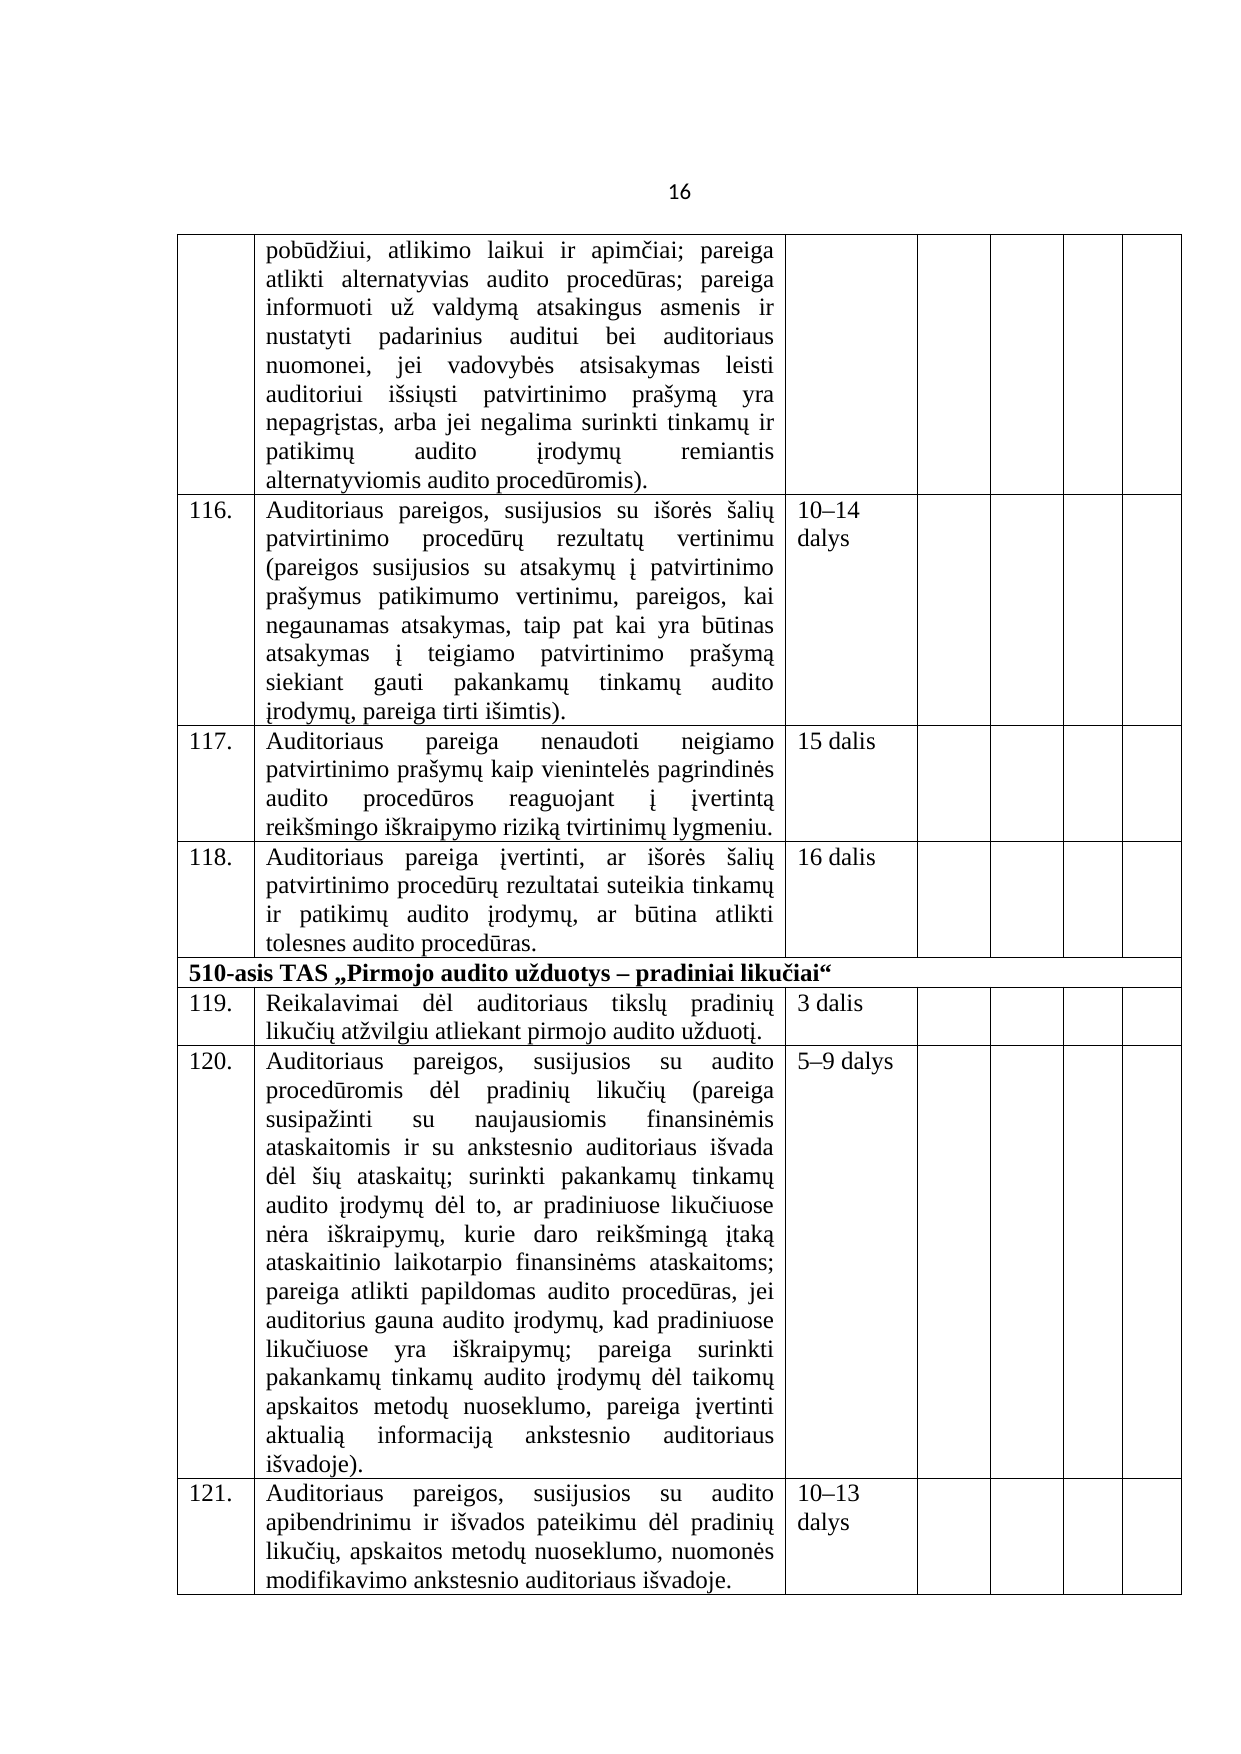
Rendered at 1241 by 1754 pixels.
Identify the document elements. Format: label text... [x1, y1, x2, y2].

table_cell [918, 1479, 990, 1593]
table_cell [1064, 1046, 1122, 1477]
table_cell [1064, 495, 1122, 725]
table_cell [1064, 988, 1122, 1045]
table_cell [1123, 495, 1181, 725]
table_cell 5–9 dalys [786, 1046, 917, 1477]
table_cell 117. [178, 726, 254, 841]
table_cell [991, 235, 1063, 494]
table_cell [991, 988, 1063, 1045]
table_cell Auditoriaus pareiga nenaudoti neigiamo patvirtinimo prašymų kaip vienintelės pagrindinės audito procedūros reaguojant į įvertintą reikšmingo iškraipymo riziką tvirtinimų lygmeniu. [255, 726, 785, 841]
table_cell [786, 235, 917, 494]
table_cell [991, 1046, 1063, 1477]
table_cell Auditoriaus pareigos, susijusios su audito apibendrinimu ir išvados pateikimu dėl pradinių likučių, apskaitos metodų nuoseklumo, nuomonės modifikavimo ankstesnio auditoriaus išvadoje. [255, 1479, 785, 1593]
table_cell [918, 235, 990, 494]
table_cell 3 dalis [786, 988, 917, 1045]
table_cell 120. [178, 1046, 254, 1477]
table_cell 15 dalis [786, 726, 917, 841]
table_cell [918, 726, 990, 841]
table_cell [1123, 1046, 1181, 1477]
table_cell 119. [178, 988, 254, 1045]
table_cell [1123, 726, 1181, 841]
table_cell 118. [178, 842, 254, 957]
table_cell Reikalavimai dėl auditoriaus tikslų pradinių likučių atžvilgiu atliekant pirmojo audito užduotį. [255, 988, 785, 1045]
table_cell pobūdžiui, atlikimo laikui ir apimčiai; pareiga atlikti alternatyvias audito procedūras; pareiga informuoti už valdymą atsakingus asmenis ir nustatyti padarinius auditui bei auditoriaus nuomonei, jei vadovybės atsisakymas leisti auditoriui išsiųsti patvirtinimo prašymą yra nepagrįstas, arba jei negalima surinkti tinkamų ir patikimų audito įrodymų remiantis alternatyviomis audito procedūromis). [255, 235, 785, 494]
table_cell [991, 842, 1063, 957]
table_cell [1123, 235, 1181, 494]
table_cell Auditoriaus pareiga įvertinti, ar išorės šalių patvirtinimo procedūrų rezultatai suteikia tinkamų ir patikimų audito įrodymų, ar būtina atlikti tolesnes audito procedūras. [255, 842, 785, 957]
table_cell 510-asis TAS „Pirmojo audito užduotys – pradiniai likučiai“ [178, 958, 1181, 987]
table_cell [1064, 842, 1122, 957]
table_cell [178, 235, 254, 494]
table_cell Auditoriaus pareigos, susijusios su išorės šalių patvirtinimo procedūrų rezultatų vertinimu (pareigos susijusios su atsakymų į patvirtinimo prašymus patikimumo vertinimu, pareigos, kai negaunamas atsakymas, taip pat kai yra būtinas atsakymas į teigiamo patvirtinimo prašymą siekiant gauti pakankamų tinkamų audito įrodymų, pareiga tirti išimtis). [255, 495, 785, 725]
table_cell [1064, 1479, 1122, 1593]
table_cell [918, 495, 990, 725]
table_cell 10–14 dalys [786, 495, 917, 725]
table_cell Auditoriaus pareigos, susijusios su audito procedūromis dėl pradinių likučių (pareiga susipažinti su naujausiomis finansinėmis ataskaitomis ir su ankstesnio auditoriaus išvada dėl šių ataskaitų; surinkti pakankamų tinkamų audito įrodymų dėl to, ar pradiniuose likučiuose nėra iškraipymų, kurie daro reikšmingą įtaką ataskaitinio laikotarpio finansinėms ataskaitoms; pareiga atlikti papildomas audito procedūras, jei auditorius gauna audito įrodymų, kad pradiniuose likučiuose yra iškraipymų; pareiga surinkti pakankamų tinkamų audito įrodymų dėl taikomų apskaitos metodų nuoseklumo, pareiga įvertinti aktualią informaciją ankstesnio auditoriaus išvadoje). [255, 1046, 785, 1477]
table_cell [1123, 1479, 1181, 1593]
table_cell 16 dalis [786, 842, 917, 957]
table_cell [918, 842, 990, 957]
table_cell [1123, 988, 1181, 1045]
table_cell [991, 1479, 1063, 1593]
table_cell [991, 726, 1063, 841]
table_cell [1123, 842, 1181, 957]
table_cell 116. [178, 495, 254, 725]
table_cell [1064, 726, 1122, 841]
table_cell [918, 1046, 990, 1477]
table_cell 10–13 dalys [786, 1479, 917, 1593]
table_cell [991, 495, 1063, 725]
table_cell [918, 988, 990, 1045]
table_cell 121. [178, 1479, 254, 1593]
table_cell [1064, 235, 1122, 494]
